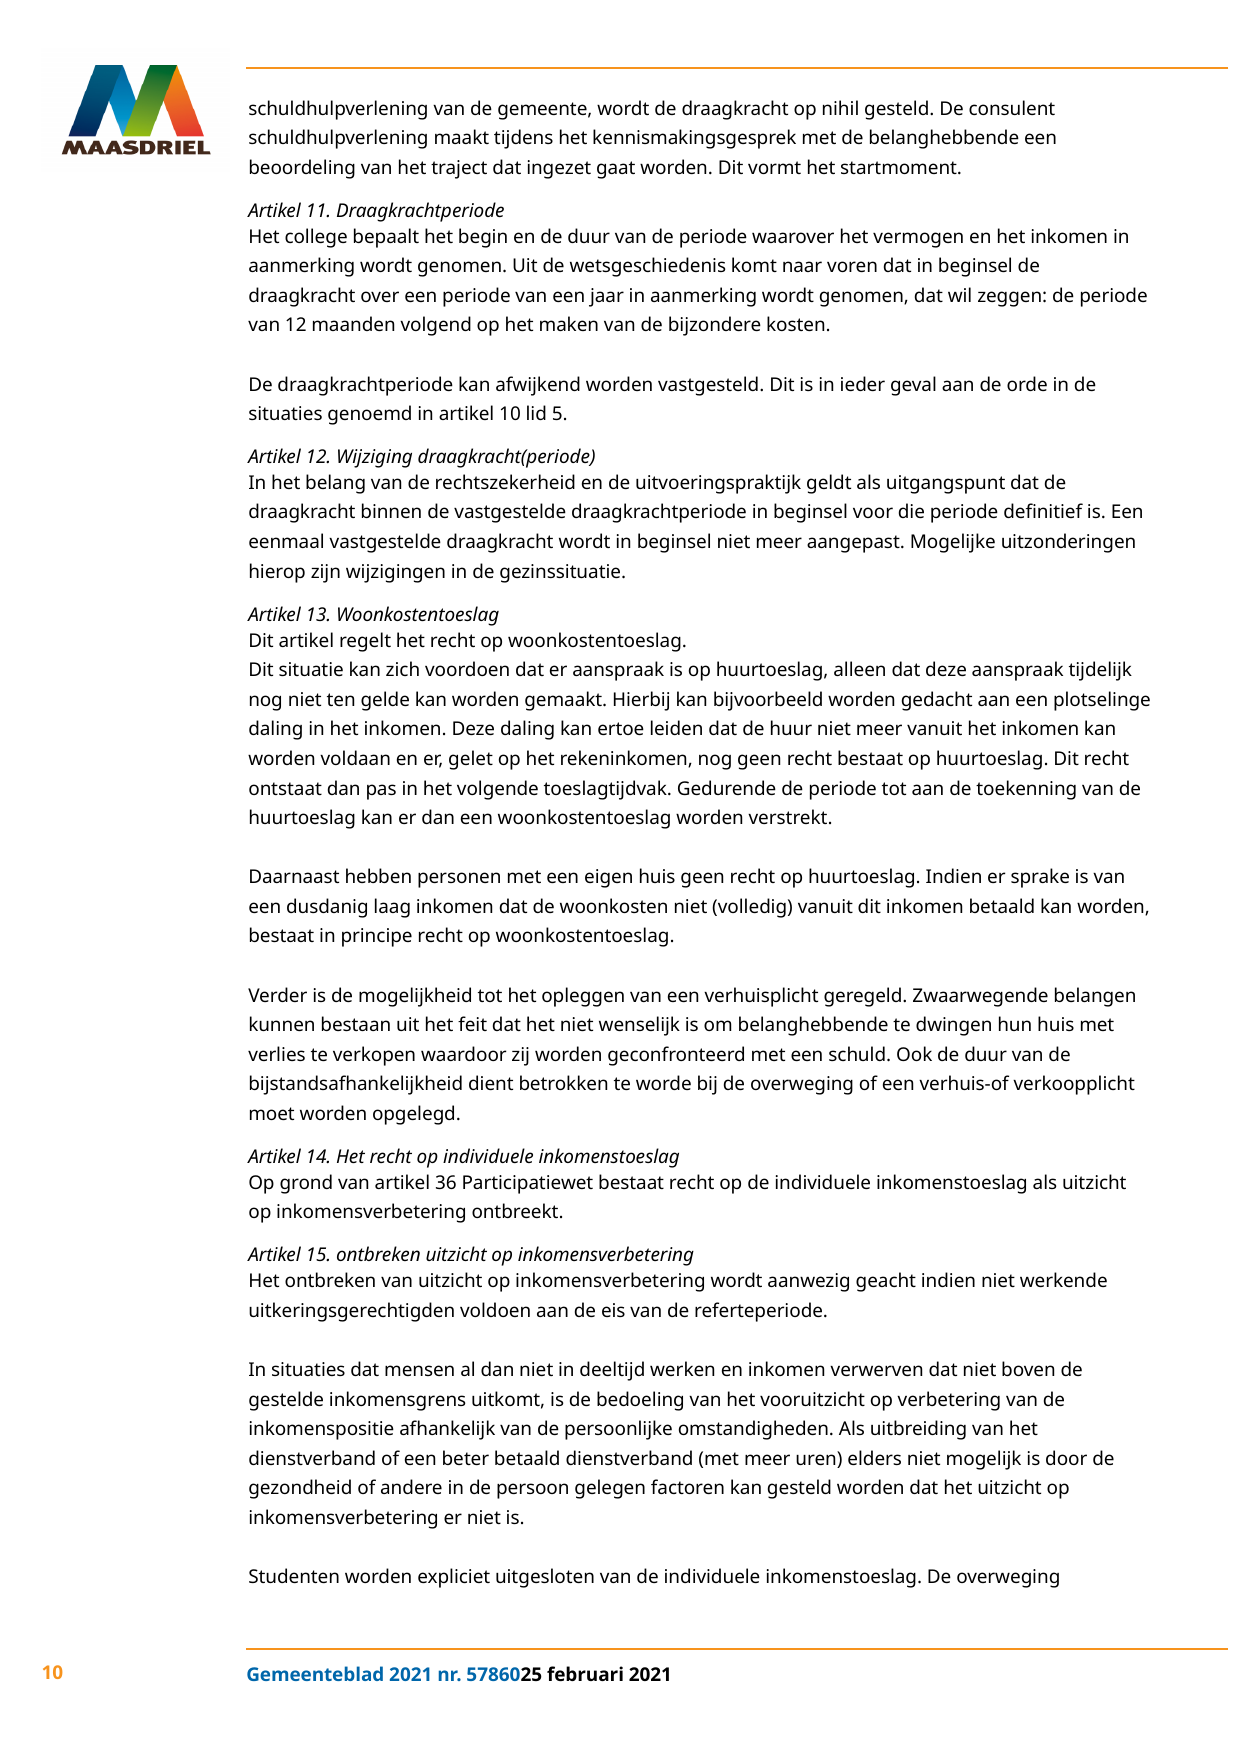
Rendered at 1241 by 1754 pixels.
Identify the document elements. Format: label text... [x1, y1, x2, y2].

text Artikel 11. Draagkrachtperiode [248, 197, 1152, 223]
text Verder is de mogelijkheid tot het opleggen van een verhuisplicht geregeld. Zwaarwegende belangen kunnen bestaan uit het feit dat het niet wenselijk is om belanghebbende te dwingen hun huis met verlies te verkopen waardoor zij worden geconfronteerd met een schuld. Ook de duur van de bijstandsafhankelijkheid dient betrokken te worde bij de overweging of een verhuis-of verkoopplicht moet worden opgelegd. [248, 982, 1152, 1126]
text Dit situatie kan zich voordoen dat er aanspraak is op huurtoeslag, alleen dat deze aanspraak tijdelijk nog niet ten gelde kan worden gemaakt. Hierbij kan bijvoorbeeld worden gedacht aan een plotselinge daling in het inkomen. Deze daling kan ertoe leiden dat de huur niet meer vanuit het inkomen kan worden voldaan en er, gelet op het rekeninkomen, nog geen recht bestaat op huurtoeslag. Dit recht ontstaat dan pas in het volgende toeslagtijdvak. Gedurende de periode tot aan de toekenning van de huurtoeslag kan er dan een woonkostentoeslag worden verstrekt. [248, 656, 1152, 830]
picture [41, 47, 231, 172]
text Op grond van artikel 36 Participatiewet bestaat recht op de individuele inkomenstoeslag als uitzicht op inkomensverbetering ontbreekt. [248, 1169, 1152, 1224]
text Studenten worden expliciet uitgesloten van de individuele inkomenstoeslag. De overweging [248, 1563, 1152, 1589]
text De draagkrachtperiode kan afwijkend worden vastgesteld. Dit is in ieder geval aan de orde in de situaties genoemd in artikel 10 lid 5. [248, 371, 1152, 426]
text Artikel 15. ontbreken uitzicht op inkomensverbetering [248, 1242, 1152, 1267]
text Het college bepaalt het begin en de duur van de periode waarover het vermogen en het inkomen in aanmerking wordt genomen. Uit de wetsgeschiedenis komt naar voren dat in beginsel de draagkracht over een periode van een jaar in aanmerking wordt genomen, dat wil zeggen: de periode van 12 maanden volgend op het maken van de bijzondere kosten. [248, 223, 1152, 337]
text Artikel 14. Het recht op individuele inkomenstoeslag [248, 1143, 1152, 1169]
text Daarnaast hebben personen met een eigen huis geen recht op huurtoeslag. Indien er sprake is van een dusdanig laag inkomen dat de woonkosten niet (volledig) vanuit dit inkomen betaald kan worden, bestaat in principe recht op woonkostentoeslag. [248, 863, 1152, 948]
text In situaties dat mensen al dan niet in deeltijd werken en inkomen verwerven dat niet boven de gestelde inkomensgrens uitkomt, is de bedoeling van het vooruitzicht op verbetering van de inkomenspositie afhankelijk van de persoonlijke omstandigheden. Als uitbreiding van het dienstverband of een beter betaald dienstverband (met meer uren) elders niet mogelijk is door de gezondheid of andere in de persoon gelegen factoren kan gesteld worden dat het uitzicht op inkomensverbetering er niet is. [248, 1356, 1152, 1530]
text Dit artikel regelt het recht op woonkostentoeslag. [248, 627, 1152, 652]
text schuldhulpverlening van de gemeente, wordt de draagkracht op nihil gesteld. De consulent schuldhulpverlening maakt tijdens het kennismakingsgesprek met de belanghebbende een beoordeling van het traject dat ingezet gaat worden. Dit vormt het startmoment. [248, 95, 1152, 180]
text Het ontbreken van uitzicht op inkomensverbetering wordt aanwezig geacht indien niet werkende uitkeringsgerechtigden voldoen aan de eis van de referteperiode. [248, 1267, 1152, 1323]
text In het belang van de rechtszekerheid en de uitvoeringspraktijk geldt als uitgangspunt dat de draagkracht binnen de vastgestelde draagkrachtperiode in beginsel voor die periode definitief is. Een eenmaal vastgestelde draagkracht wordt in beginsel niet meer aangepast. Mogelijke uitzonderingen hierop zijn wijzigingen in de gezinssituatie. [248, 469, 1152, 584]
text Artikel 13. Woonkostentoeslag [248, 601, 1152, 627]
text Artikel 12. Wijziging draagkracht(periode) [248, 443, 1152, 469]
